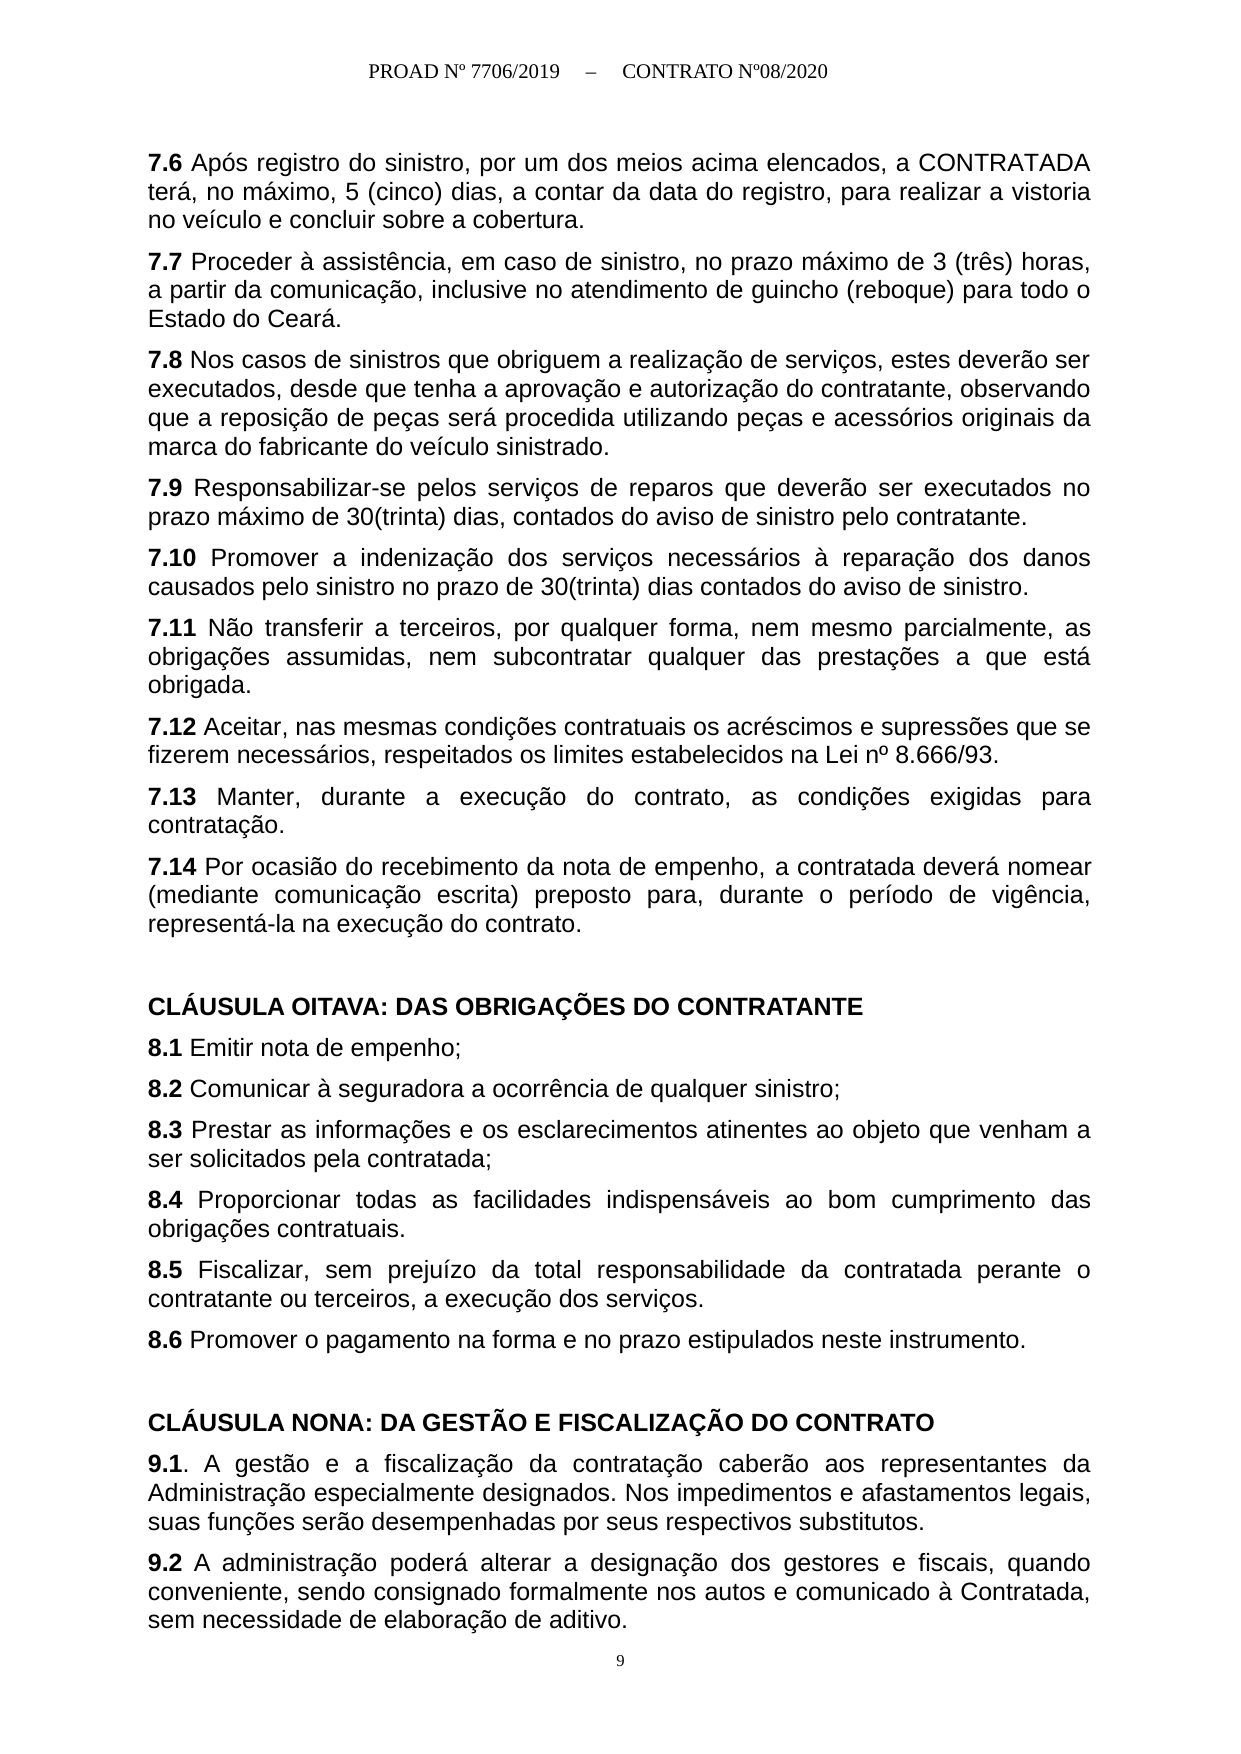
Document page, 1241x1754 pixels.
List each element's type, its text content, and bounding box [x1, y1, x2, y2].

text 7.12 Aceitar, nas mesmas condições contratuais os acréscimos e supressões que se fizerem necessários, respeitados os limites estabelecidos na Lei nº 8.666/93. [148, 711, 1092, 769]
text 8.1 Emitir nota de empenho; [148, 1033, 1092, 1061]
text 7.11 Não transferir a terceiros, por qualquer forma, nem mesmo parcialmente, as obrigações assumidas, nem subcontratar qualquer das prestações a que está obrigada. [148, 613, 1092, 699]
text 7.14 Por ocasião do recebimento da nota de empenho, a contratada deverá nomear (mediante comunicação escrita) preposto para, durante o período de vigência, representá-la na execução do contrato. [148, 851, 1092, 938]
text 7.9 Responsabilizar-se pelos serviços de reparos que deverão ser executados no prazo máximo de 30(trinta) dias, contados do aviso de sinistro pelo contratante. [148, 473, 1092, 530]
text CLÁUSULA OITAVA: DAS OBRIGAÇÕES DO CONTRATANTE [148, 991, 1092, 1020]
text 8.5 Fiscalizar, sem prejuízo da total responsabilidade da contratada perante o contratante ou terceiros, a execução dos serviços. [148, 1255, 1092, 1313]
text CLÁUSULA NONA: DA GESTÃO E FISCALIZAÇÃO DO CONTRATO [148, 1408, 1092, 1436]
text 7.8 Nos casos de sinistros que obriguem a realização de serviços, estes deverão ser executados, desde que tenha a aprovação e autorização do contratante, observando que a reposição de peças será procedida utilizando peças e acessórios originais da marca do fabricante do veículo sinistrado. [148, 345, 1092, 460]
text 8.3 Prestar as informações e os esclarecimentos atinentes ao objeto que venham a ser solicitados pela contratada; [148, 1115, 1092, 1173]
text 9.2 A administração poderá alterar a designação dos gestores e fiscais, quando conveniente, sendo consignado formalmente nos autos e comunicado à Contratada, sem necessidade de elaboração de aditivo. [148, 1548, 1092, 1634]
text 7.6 Após registro do sinistro, por um dos meios acima elencados, a CONTRATADA terá, no máximo, 5 (cinco) dias, a contar da data do registro, para realizar a vistoria no veículo e concluir sobre a cobertura. [148, 148, 1092, 234]
text 7.7 Proceder à assistência, em caso de sinistro, no prazo máximo de 3 (três) horas, a partir da comunicação, inclusive no atendimento de guincho (reboque) para todo o Estado do Ceará. [148, 246, 1092, 333]
text 8.2 Comunicar à seguradora a ocorrência de qualquer sinistro; [148, 1074, 1092, 1103]
text 8.6 Promover o pagamento na forma e no prazo estipulados neste instrumento. [148, 1325, 1092, 1354]
text 8.4 Proporcionar todas as facilidades indispensáveis ao bom cumprimento das obrigações contratuais. [148, 1185, 1092, 1243]
text 7.13 Manter, durante a execução do contrato, as condições exigidas para contratação. [148, 781, 1092, 839]
text 7.10 Promover a indenização dos serviços necessários à reparação dos danos causados pelo sinistro no prazo de 30(trinta) dias contados do aviso de sinistro. [148, 543, 1092, 600]
text 9.1. A gestão e a fiscalização da contratação caberão aos representantes da Administração especialmente designados. Nos impedimentos e afastamentos legais, suas funções serão desempenhadas por seus respectivos substitutos. [148, 1449, 1092, 1535]
